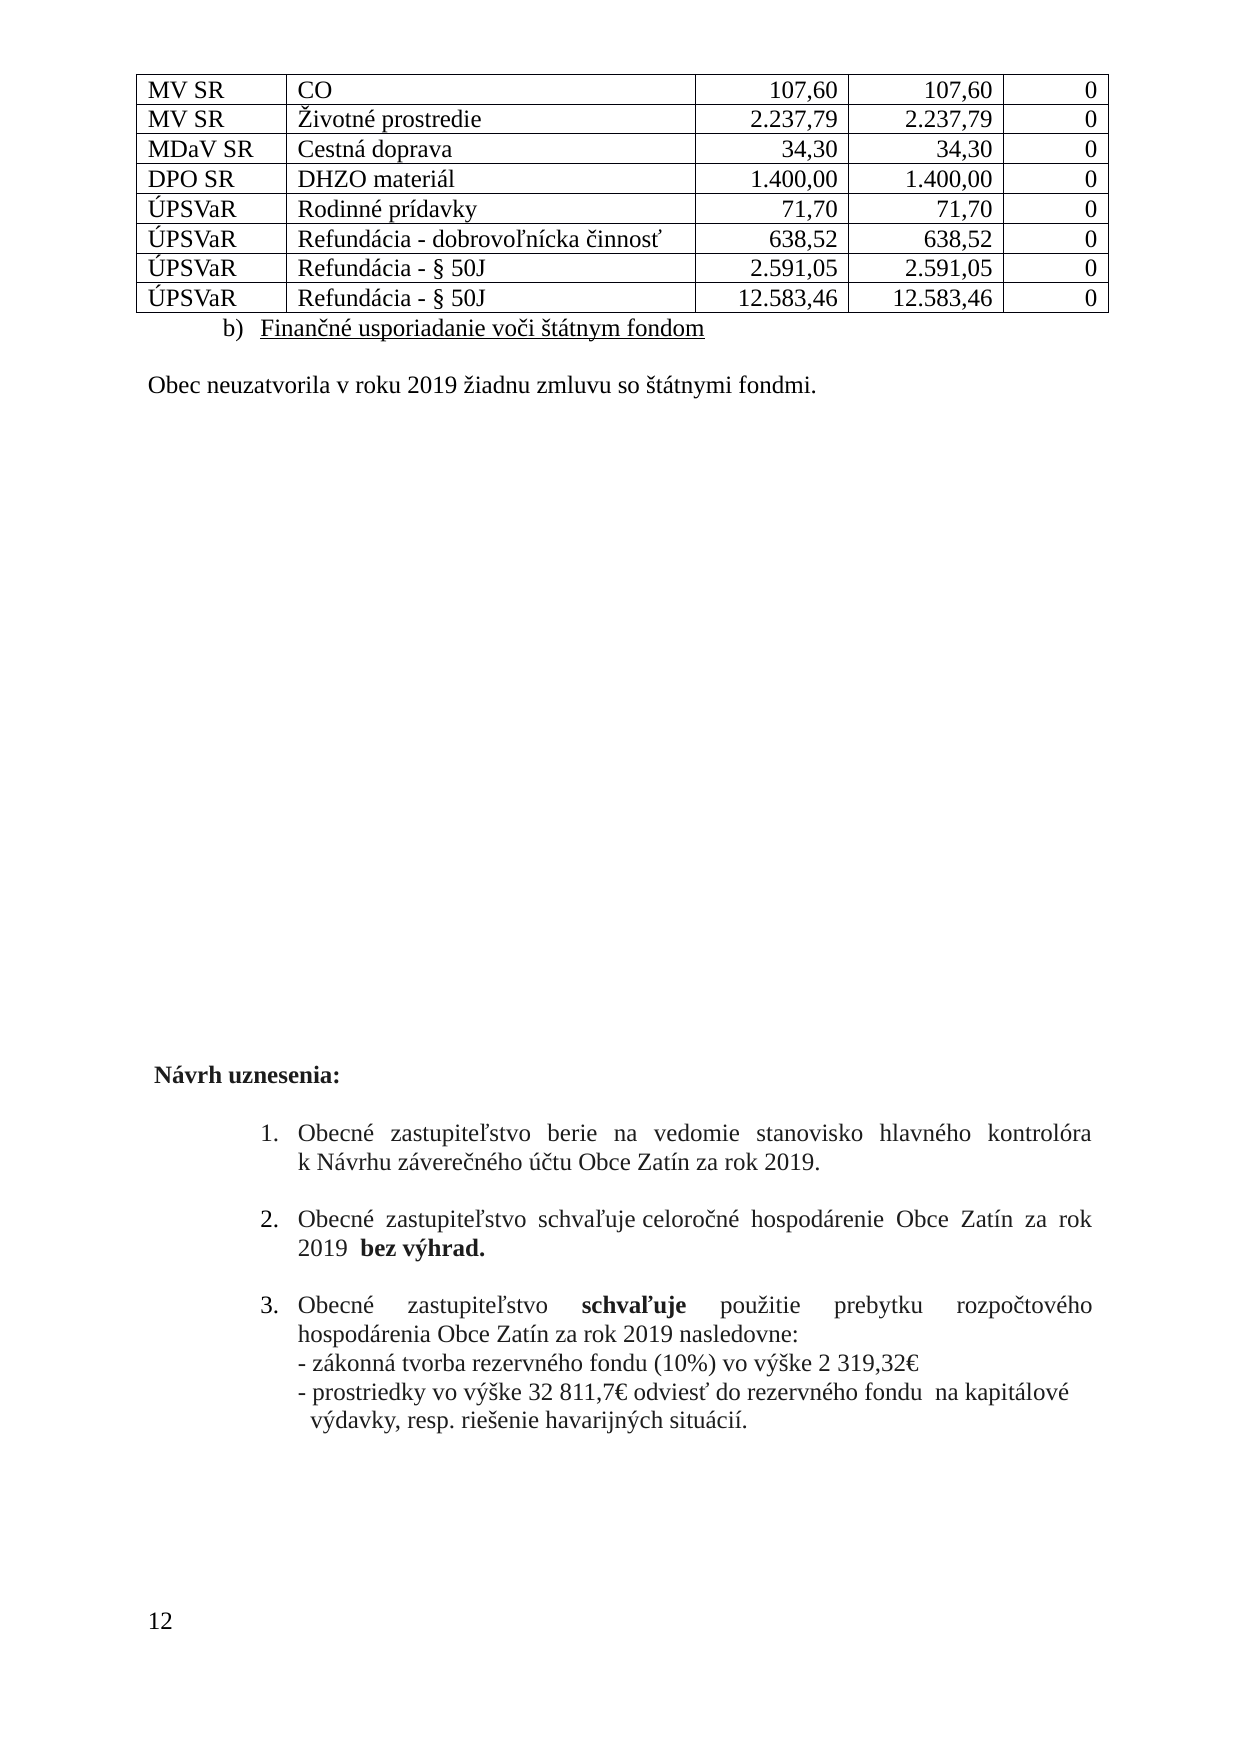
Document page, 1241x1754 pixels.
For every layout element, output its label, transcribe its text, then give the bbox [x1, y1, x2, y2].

table_cell 12.583,46 [696, 283, 848, 312]
table_cell ÚPSVaR [137, 283, 286, 312]
table_cell 2.237,79 [696, 105, 848, 133]
table_cell Rodinné prídavky [287, 194, 695, 223]
text Obec neuzatvorila v roku 2019 žiadnu zmluvu so štátnymi fondmi. [148, 371, 1093, 399]
table_cell 0 [1004, 105, 1108, 133]
table_cell 0 [1004, 224, 1108, 252]
table_cell MV SR [137, 75, 286, 103]
table_cell 0 [1004, 134, 1108, 163]
table_cell 0 [1004, 283, 1108, 312]
table_cell DPO SR [137, 164, 286, 193]
table_cell DHZO materiál [287, 164, 695, 193]
table_cell 34,30 [849, 134, 1003, 163]
table_cell Refundácia - § 50J [287, 283, 695, 312]
table_cell MV SR [137, 105, 286, 133]
table_cell 638,52 [696, 224, 848, 252]
table_cell 12.583,46 [849, 283, 1003, 312]
table_cell Refundácia - dobrovoľnícka činnosť [287, 224, 695, 252]
table_cell 638,52 [849, 224, 1003, 252]
list Finančné usporiadanie voči štátnym fondom [223, 313, 1093, 342]
table_cell 2.237,79 [849, 105, 1003, 133]
list Obecné zastupiteľstvo schvaľuje použitie prebytku rozpočtového hospodárenia Obce Zatín za rok 2019 nasledovne: [260, 1291, 1093, 1348]
list Obecné zastupiteľstvo schvaľuje celoročné hospodárenie Obce Zatín za rok 2019 bez výhrad. [260, 1204, 1093, 1262]
table_cell 107,60 [849, 75, 1003, 103]
table_cell 34,30 [696, 134, 848, 163]
text - zákonná tvorba rezervného fondu (10%) vo výške 2 319,32€ [298, 1348, 1093, 1377]
table_cell 71,70 [696, 194, 848, 223]
table_cell ÚPSVaR [137, 194, 286, 223]
table_cell Refundácia - § 50J [287, 254, 695, 282]
table_cell 1.400,00 [696, 164, 848, 193]
table_cell 0 [1004, 194, 1108, 223]
table_cell ÚPSVaR [137, 224, 286, 252]
text výdavky, resp. riešenie havarijných situácií. [185, 1406, 1093, 1434]
table_cell 0 [1004, 254, 1108, 282]
table_cell 71,70 [849, 194, 1003, 223]
table_cell 2.591,05 [696, 254, 848, 282]
table_cell 107,60 [696, 75, 848, 103]
text Návrh uznesenia: [148, 1061, 1093, 1089]
text - prostriedky vo výške 32 811,7€ odviesť do rezervného fondu na kapitálové [185, 1377, 1093, 1406]
table_cell 1.400,00 [849, 164, 1003, 193]
table_cell Cestná doprava [287, 134, 695, 163]
list Obecné zastupiteľstvo berie na vedomie stanovisko hlavného kontrolóra k Návrhu záverečného účtu Obce Zatín za rok 2019. [260, 1118, 1093, 1176]
table_cell CO [287, 75, 695, 103]
table_cell 0 [1004, 75, 1108, 103]
table_cell 2.591,05 [849, 254, 1003, 282]
table_cell ÚPSVaR [137, 254, 286, 282]
table_cell MDaV SR [137, 134, 286, 163]
table_cell Životné prostredie [287, 105, 695, 133]
table_cell 0 [1004, 164, 1108, 193]
